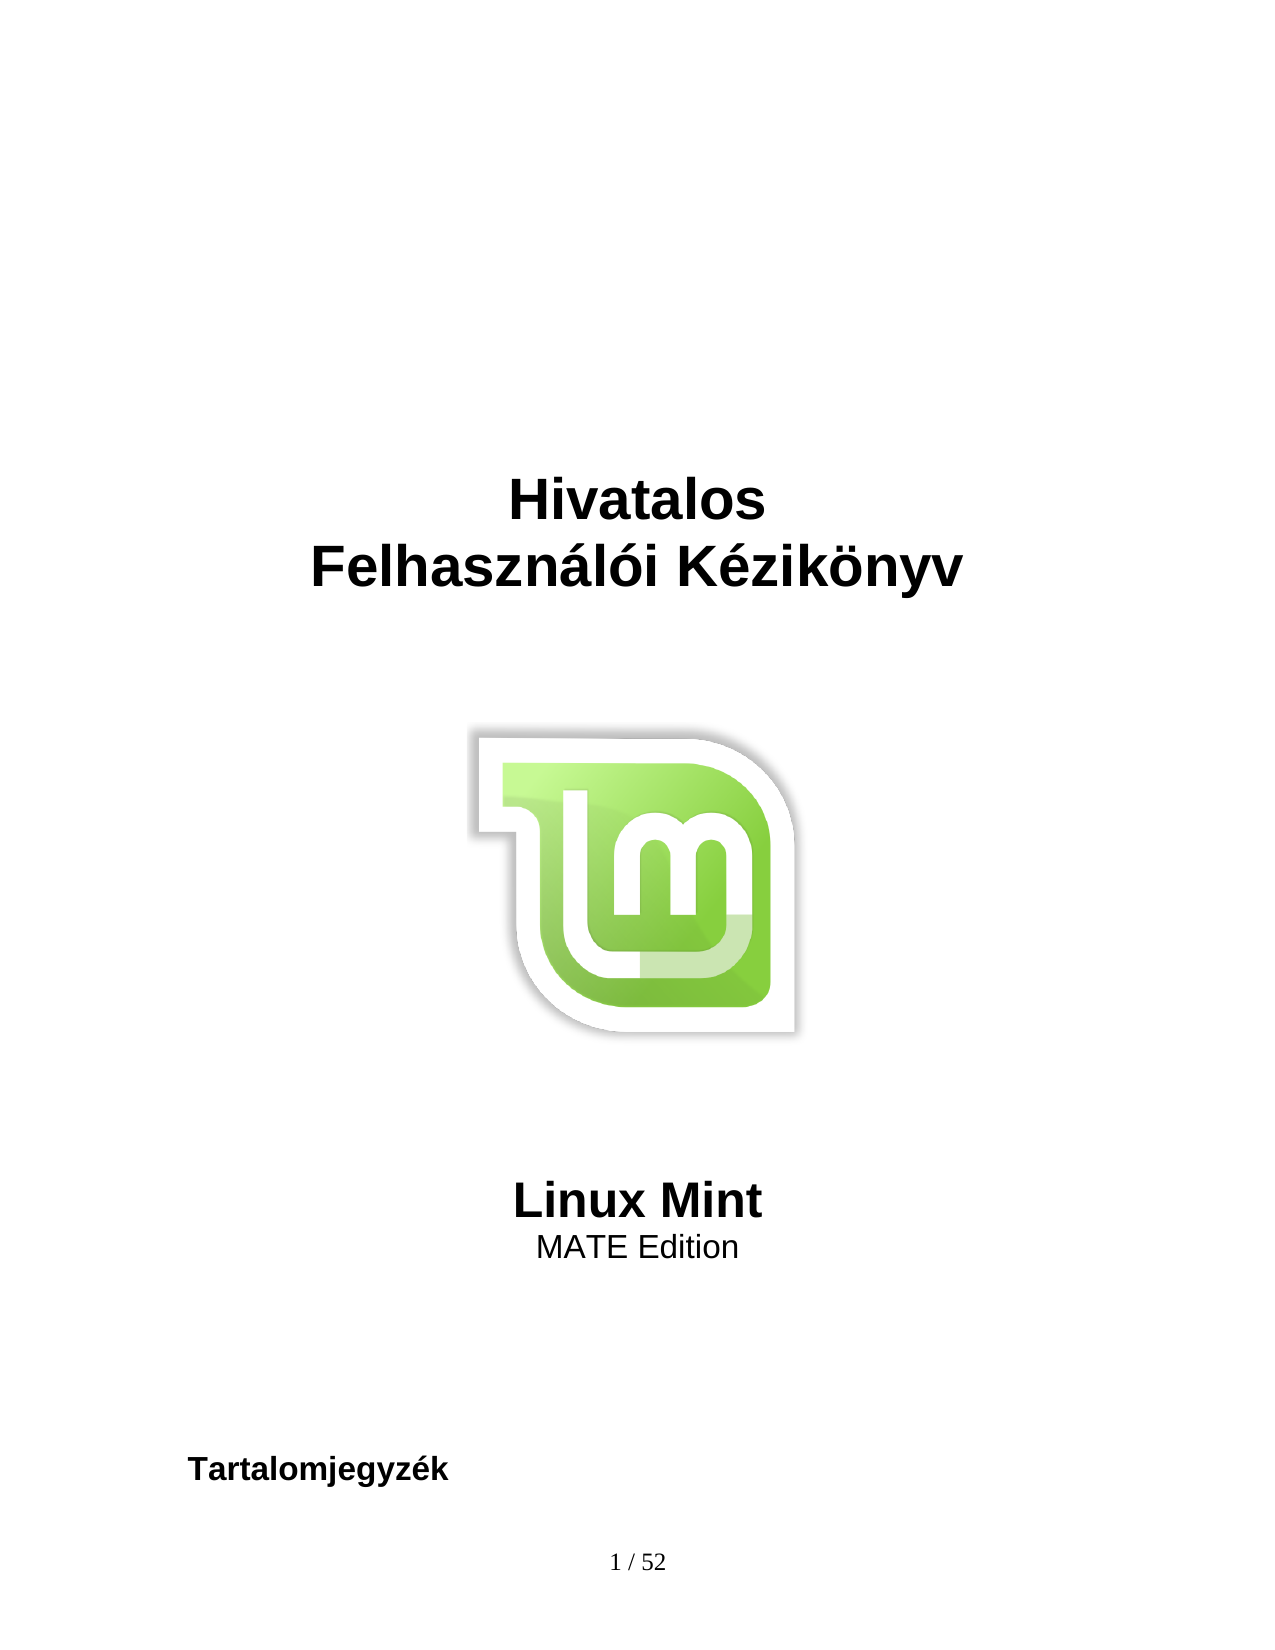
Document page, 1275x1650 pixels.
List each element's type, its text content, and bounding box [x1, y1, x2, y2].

picture [466, 722, 809, 1046]
subtitle Tartalomjegyzék [187, 1449, 1087, 1488]
text Linux Mint [187, 1170, 1087, 1228]
text Hivatalos [187, 465, 1087, 532]
text Felhasználói Kézikönyv [187, 532, 1087, 599]
text MATE Edition [187, 1228, 1087, 1266]
